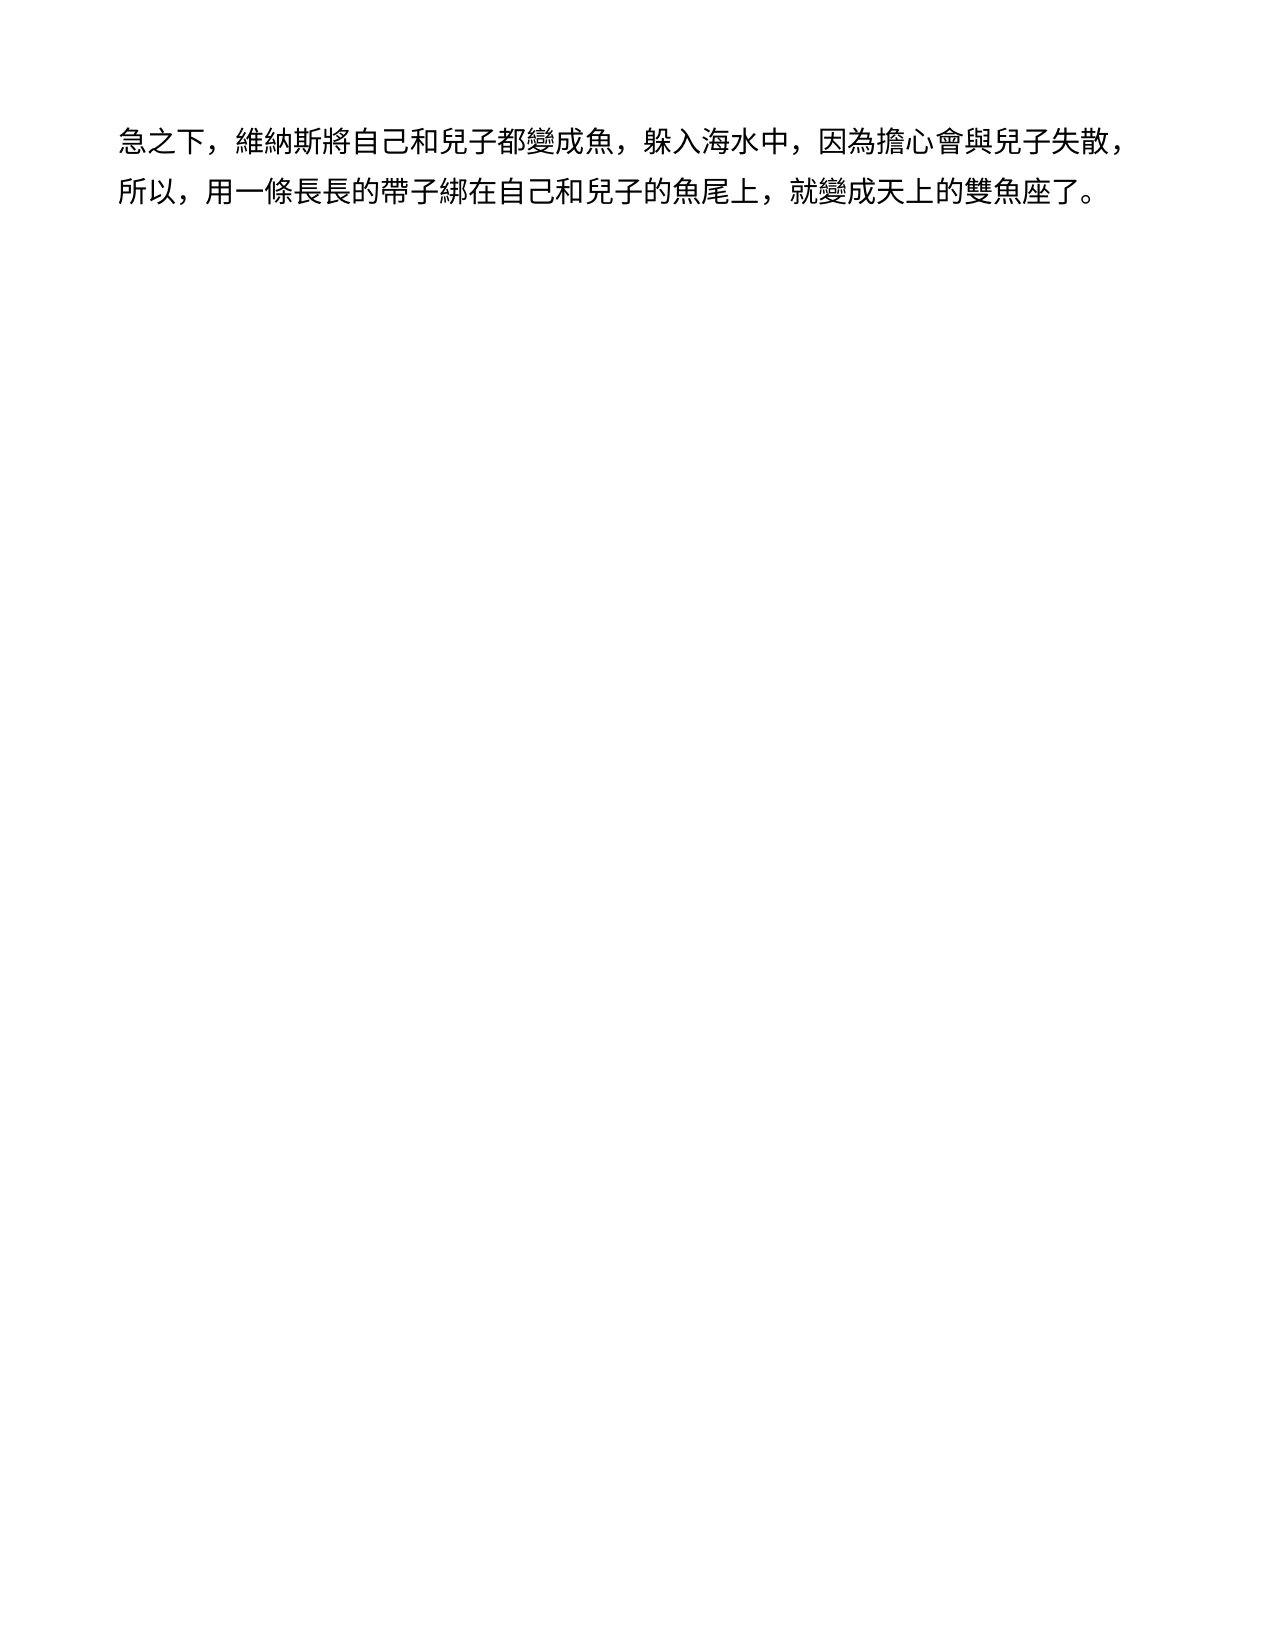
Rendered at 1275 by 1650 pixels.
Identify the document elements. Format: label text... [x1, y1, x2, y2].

text 急之下，維納斯將自己和兒子都變成魚，躲入海水中，因為擔心會與兒子失散，所以，用一條長長的帶子綁在自己和兒子的魚尾上，就變成天上的雙魚座了。 [118, 118, 1157, 211]
